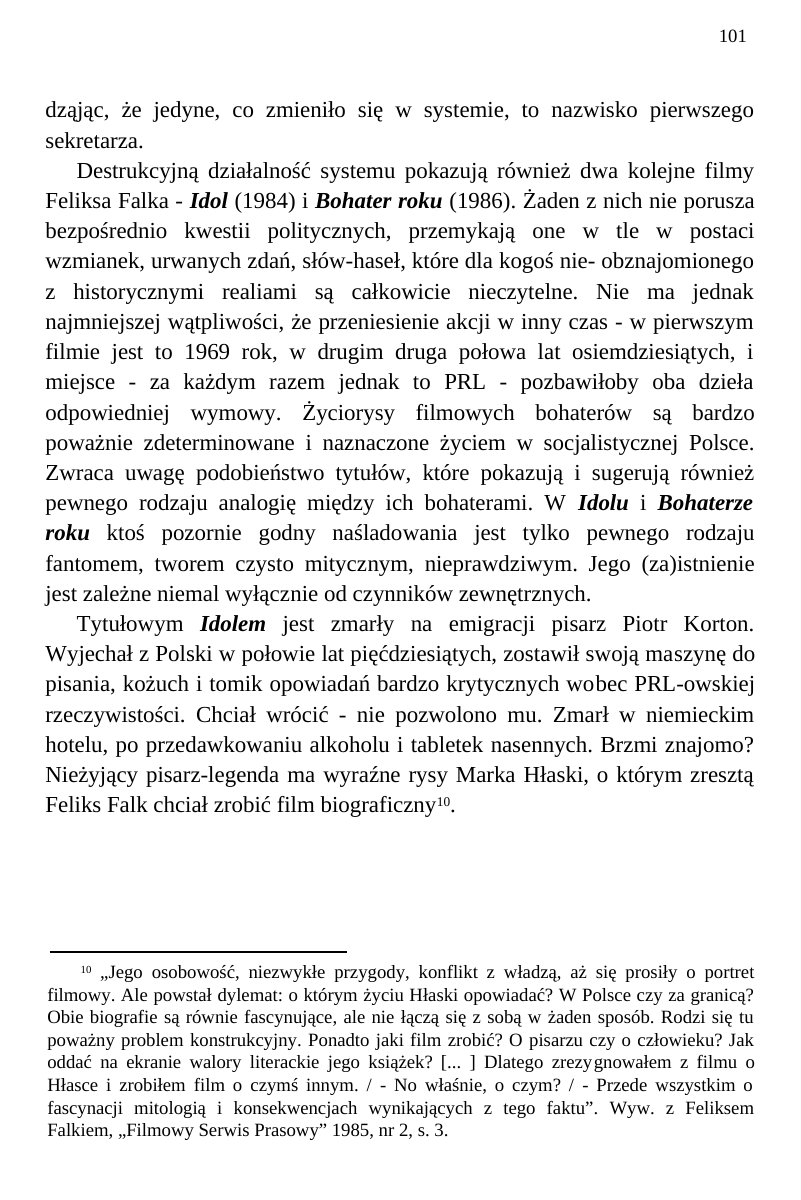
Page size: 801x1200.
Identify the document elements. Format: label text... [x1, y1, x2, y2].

text 10 „Jego osobowość, niezwykłe przygody, konflikt z władzą, aż się prosiły o portret filmowy. Ale powstał dylemat: o którym życiu Hłaski opowiadać? W Polsce czy za granicą? Obie biografie są równie fascynujące, ale nie łączą się z sobą w żaden sposób. Rodzi się tu poważny problem konstrukcyjny. Ponadto jaki film zrobić? O pisarzu czy o człowieku? Jak oddać na ekranie walory literackie jego książek? [... ] Dlatego zrezy­gnowałem z filmu o Hłasce i zrobiłem film o czymś innym. / - No właśnie, o czym? / - Przede wszystkim o fascynacji mitologią i konsekwencjach wynikających z tego faktu”. Wyw. z Feliksem Falkiem, „Filmowy Serwis Prasowy” 1985, nr 2, s. 3. [47, 961, 755, 1141]
text 101 [718, 25, 751, 47]
text dząjąc, że jedyne, co zmieniło się w systemie, to nazwisko pierwszego sekretarza. [45, 96, 755, 153]
text Tytułowym Idolem jest zmarły na emigracji pisarz Piotr Korton. Wyjechał z Polski w połowie lat pięćdziesiątych, zostawił swoją ma­szynę do pisania, kożuch i tomik opowiadań bardzo krytycznych wo­bec PRL-owskiej rzeczywistości. Chciał wrócić - nie pozwolono mu. Zmarł w niemieckim hotelu, po przedawkowaniu alkoholu i tabletek nasennych. Brzmi znajomo? Nieżyjący pisarz-legenda ma wyraźne rysy Marka Hłaski, o którym zresztą Feliks Falk chciał zrobić film biograficzny10. [45, 610, 755, 818]
text Destrukcyjną działalność systemu pokazują również dwa kolejne filmy Feliksa Falka - Idol (1984) i Bohater roku (1986). Żaden z nich nie porusza bezpośrednio kwestii politycznych, przemykają one w tle w postaci wzmianek, urwanych zdań, słów-haseł, które dla kogoś nie- obznajomionego z historycznymi realiami są całkowicie nieczytelne. Nie ma jednak najmniejszej wątpliwości, że przeniesienie akcji w inny czas - w pierwszym filmie jest to 1969 rok, w drugim druga połowa lat osiemdziesiątych, i miejsce - za każdym razem jednak to PRL - pozbawiłoby oba dzieła odpowiedniej wymowy. Życiorysy filmowych bohaterów są bardzo poważnie zdeterminowane i naznaczone życiem w socjalistycznej Polsce. Zwraca uwagę podobieństwo tytułów, które pokazują i sugerują również pewnego rodzaju analogię między ich bohaterami. W Idolu i Bohaterze roku ktoś pozornie godny naślado­wania jest tylko pewnego rodzaju fantomem, tworem czysto mitycz­nym, nieprawdziwym. Jego (za)istnienie jest zależne niemal wyłącz­nie od czynników zewnętrznych. [45, 157, 755, 606]
